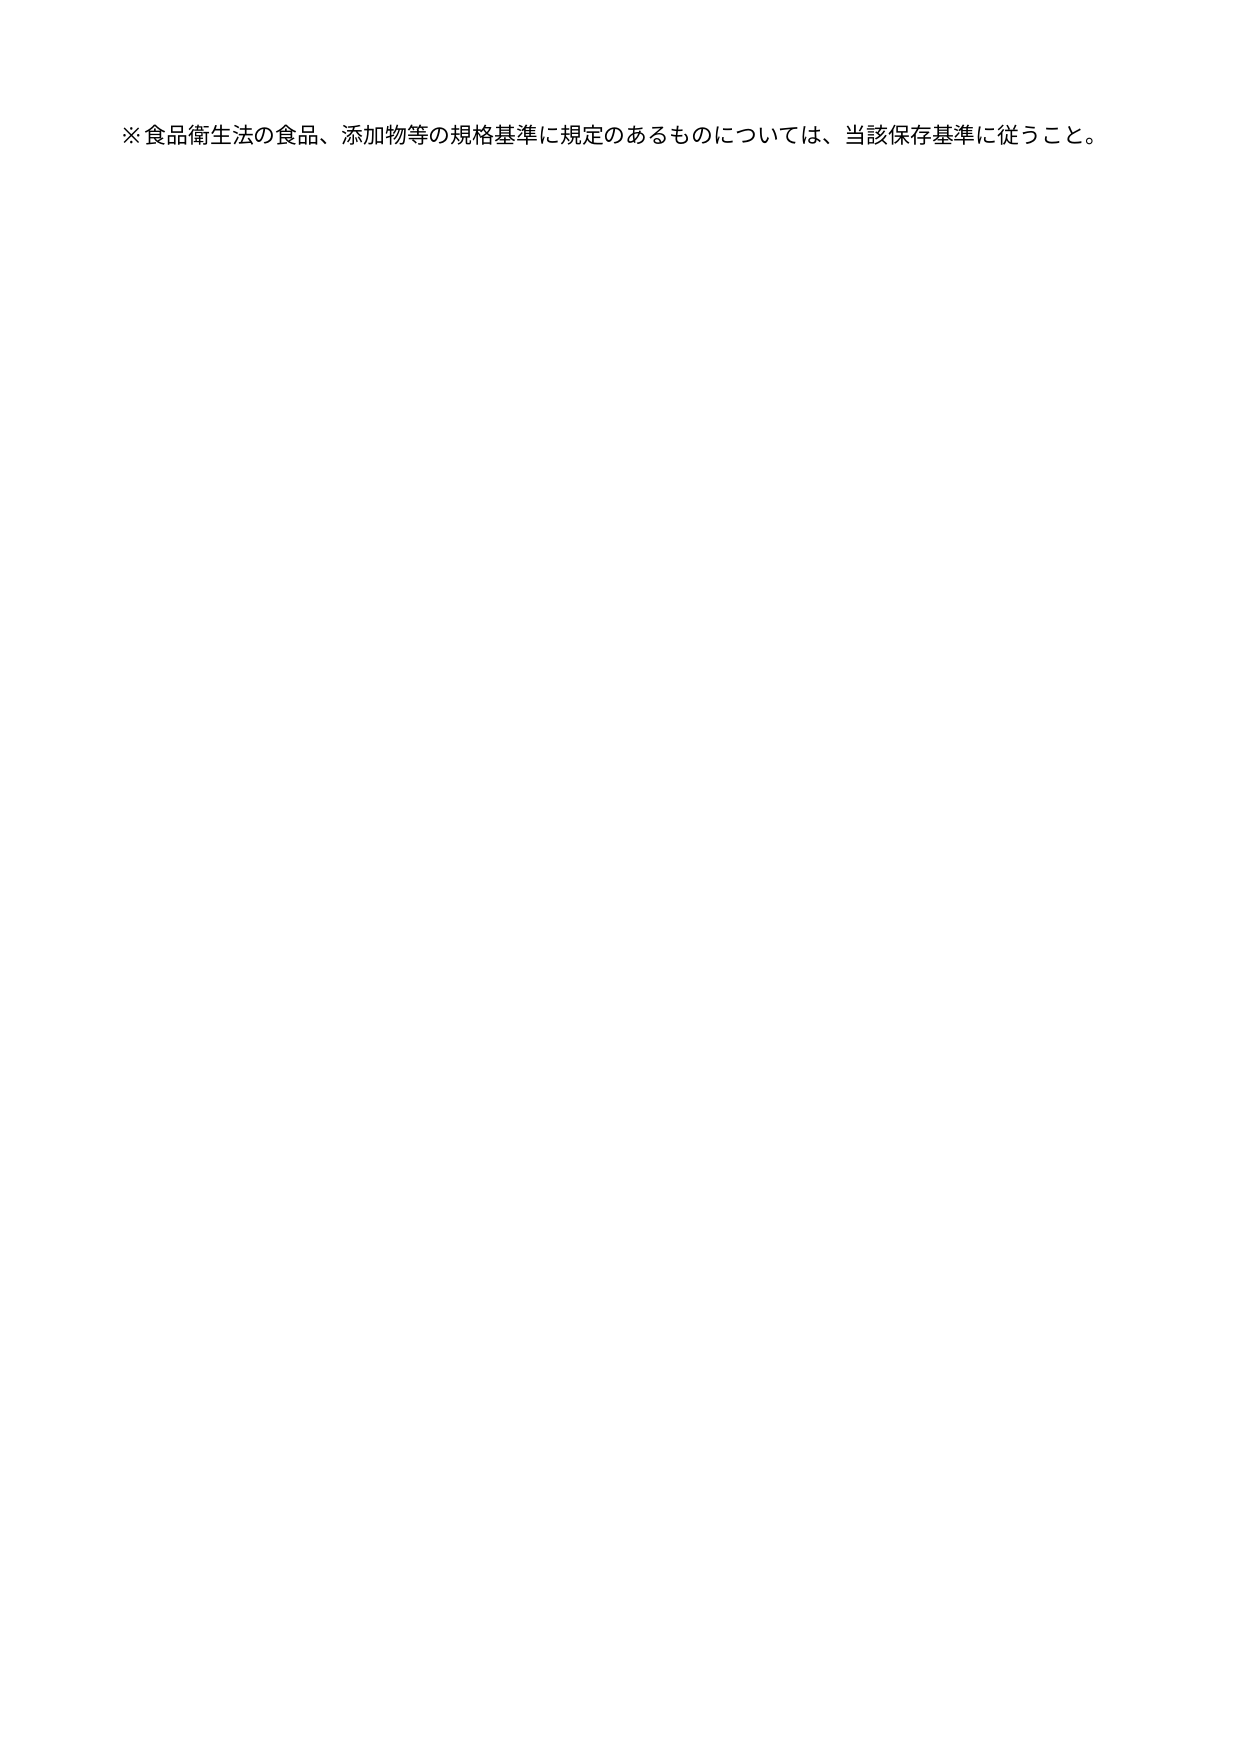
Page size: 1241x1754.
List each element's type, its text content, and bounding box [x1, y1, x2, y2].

text ※食品衛生法の食品、添加物等の規格基準に規定のあるものについては、当該保存基準に従うこと。 [118, 118, 1122, 150]
